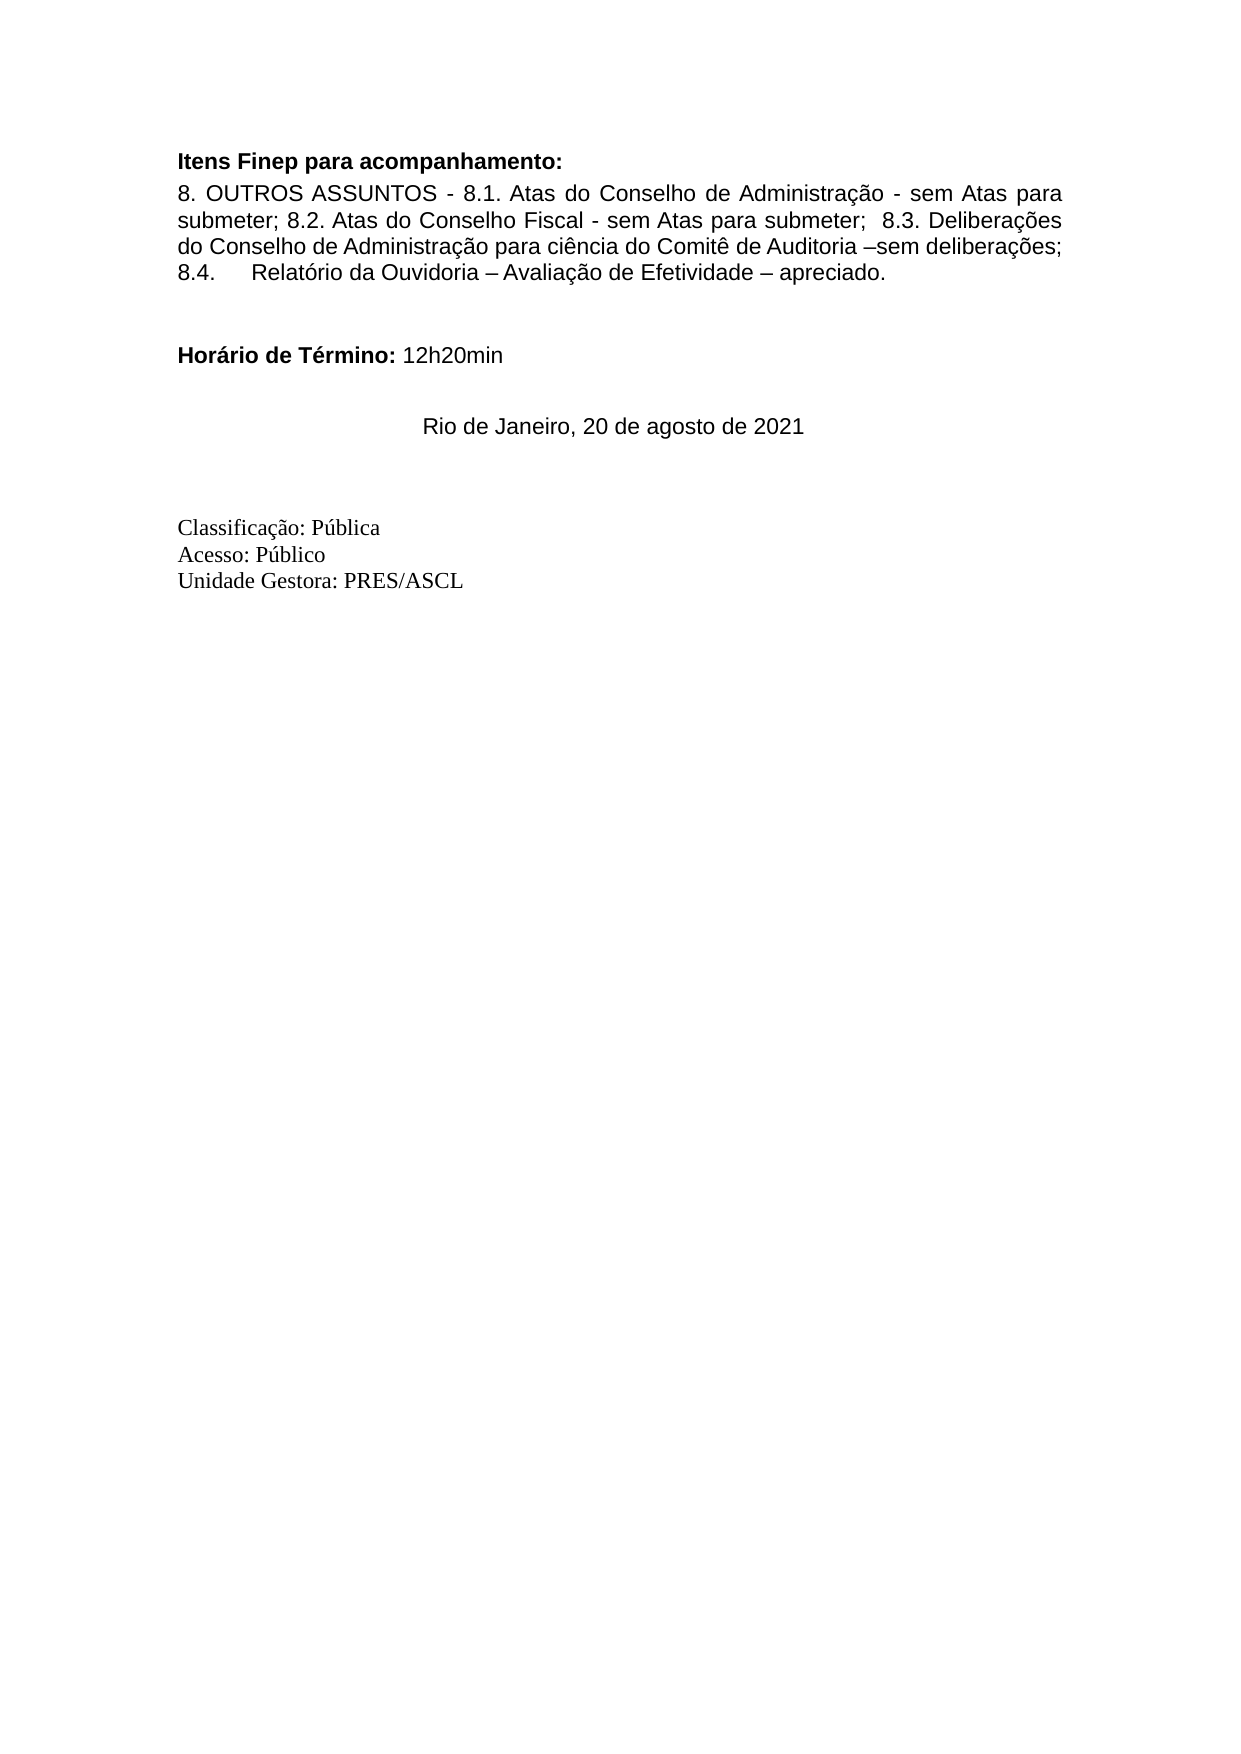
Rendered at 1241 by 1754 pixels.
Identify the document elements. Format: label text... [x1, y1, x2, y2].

text Horário de Término: 12h20min [177, 342, 1063, 368]
text Itens Finep para acompanhamento: [177, 148, 1049, 174]
list 8. OUTROS ASSUNTOS - 8.1. Atas do Conselho de Administração - sem Atas para submeter; 8.2. Atas do Conselho Fiscal - sem Atas para submeter; 8.3. Deliberações do Conselho de Administração para ciência do Comitê de Auditoria –sem deliberações; 8.4. Relatório da Ouvidoria – Avaliação de Efetividade – apreciado. [177, 180, 1063, 286]
text Acesso: Público [177, 541, 1063, 567]
text Classificação: Pública [177, 514, 1063, 541]
text Unidade Gestora: PRES/ASCL [177, 567, 1063, 593]
text Rio de Janeiro, 20 de agosto de 2021 [177, 413, 1049, 439]
